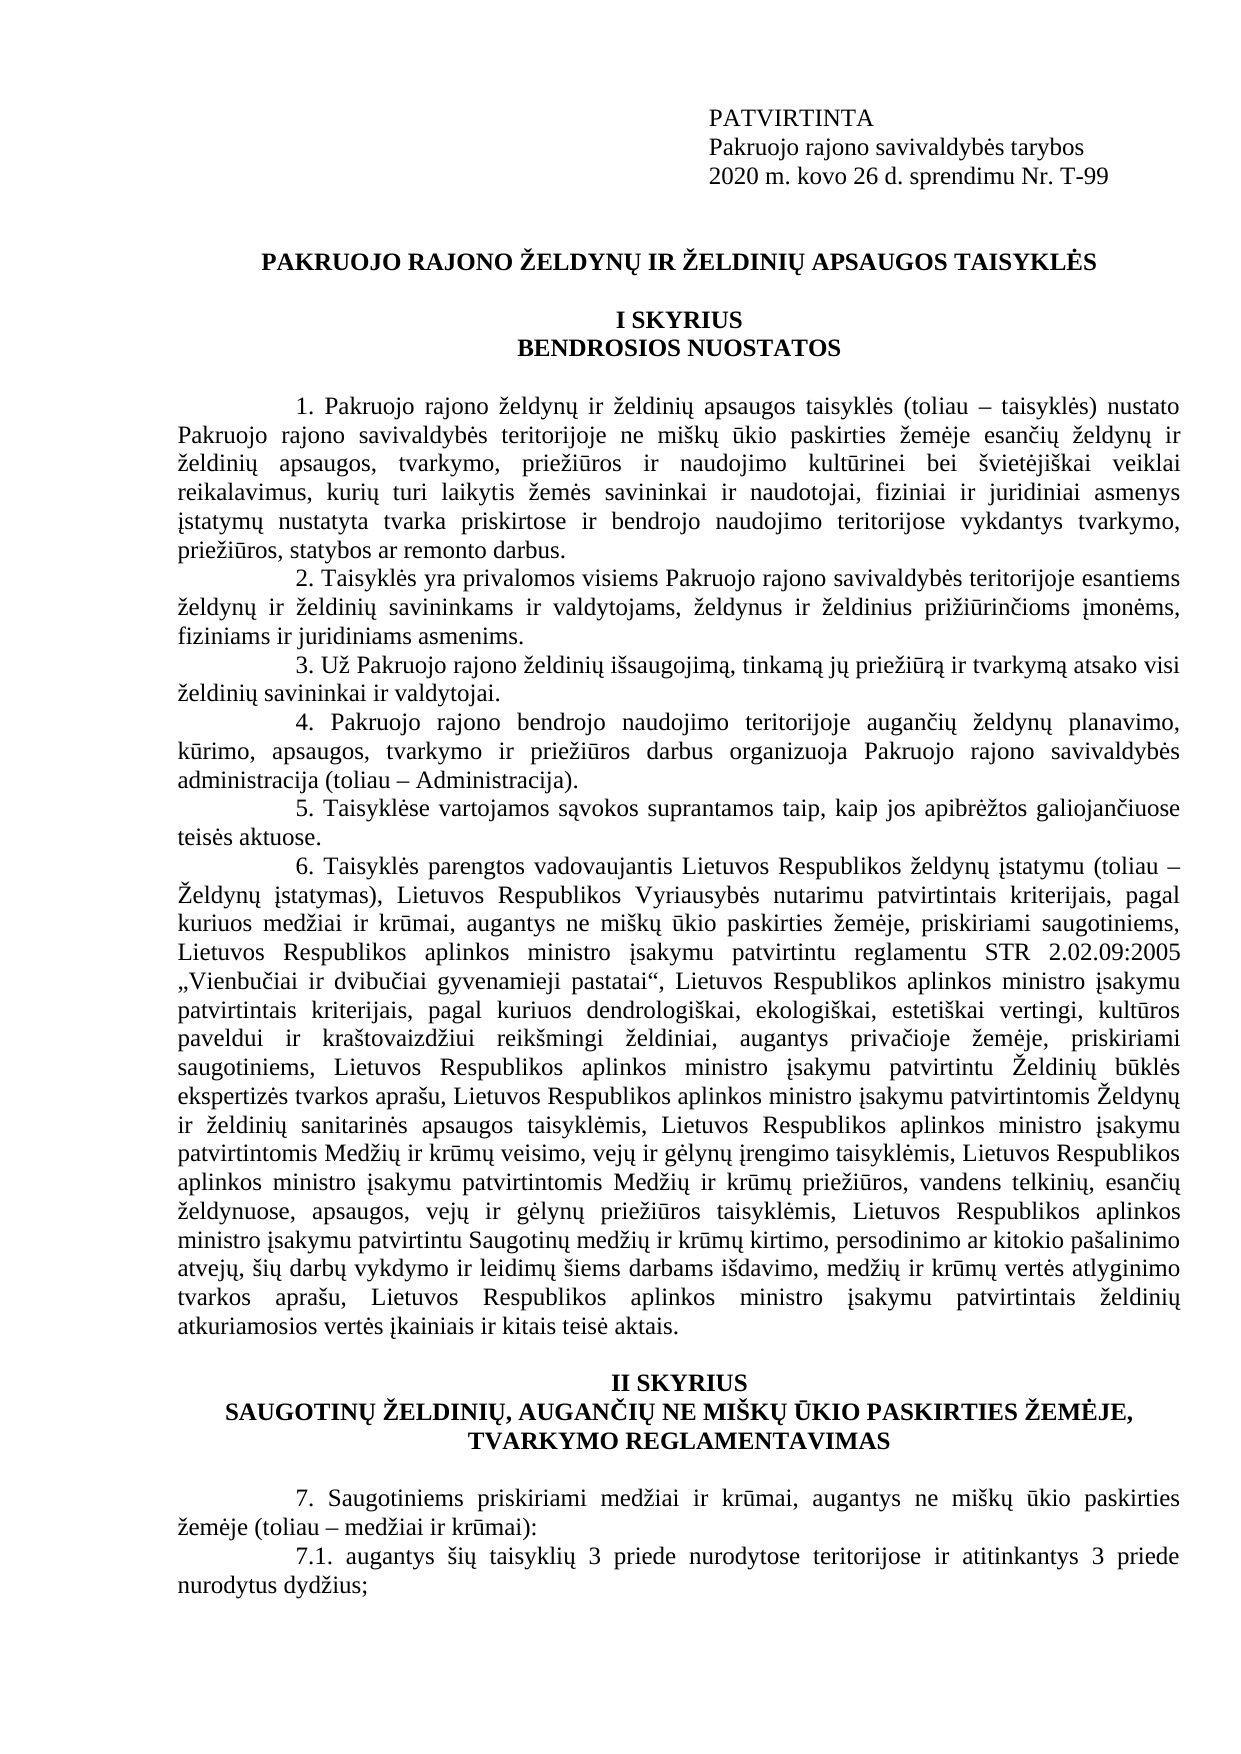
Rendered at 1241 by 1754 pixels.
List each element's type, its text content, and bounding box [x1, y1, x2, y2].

text 1. Pakruojo rajono želdynų ir želdinių apsaugos taisyklės (toliau – taisyklės) nustato Pakruojo rajono savivaldybės teritorijoje ne miškų ūkio paskirties žemėje esančių želdynų ir želdinių apsaugos, tvarkymo, priežiūros ir naudojimo kultūrinei bei švietėjiškai veiklai reikalavimus, kurių turi laikytis žemės savininkai ir naudotojai, fiziniai ir juridiniai asmenys įstatymų nustatyta tvarka priskirtose ir bendrojo naudojimo teritorijose vykdantys tvarkymo, priežiūros, statybos ar remonto darbus. [177, 391, 1181, 563]
text 4. Pakruojo rajono bendrojo naudojimo teritorijoje augančių želdynų planavimo, kūrimo, apsaugos, tvarkymo ir priežiūros darbus organizuoja Pakruojo rajono savivaldybės administracija (toliau – Administracija). [177, 707, 1181, 793]
text SAUGOTINŲ ŽELDINIŲ, AUGANČIŲ NE MIŠKŲ ŪKIO PASKIRTIES ŽEMĖJE, TVARKYMO REGLAMENTAVIMAS [177, 1397, 1181, 1455]
text II SKYRIUS [177, 1368, 1181, 1397]
text 7.1. augantys šių taisyklių 3 priede nurodytose teritorijose ir atitinkantys 3 priede nurodytus dydžius; [177, 1541, 1181, 1598]
text 6. Taisyklės parengtos vadovaujantis Lietuvos Respublikos želdynų įstatymu (toliau – Želdynų įstatymas), Lietuvos Respublikos Vyriausybės nutarimu patvirtintais kriterijais, pagal kuriuos medžiai ir krūmai, augantys ne miškų ūkio paskirties žemėje, priskiriami saugotiniems, Lietuvos Respublikos aplinkos ministro įsakymu patvirtintu reglamentu STR 2.02.09:2005 „Vienbučiai ir dvibučiai gyvenamieji pastatai“, Lietuvos Respublikos aplinkos ministro įsakymu patvirtintais kriterijais, pagal kuriuos dendrologiškai, ekologiškai, estetiškai vertingi, kultūros paveldui ir kraštovaizdžiui reikšmingi želdiniai, augantys privačioje žemėje, priskiriami saugotiniems, Lietuvos Respublikos aplinkos ministro įsakymu patvirtintu Želdinių būklės ekspertizės tvarkos aprašu, Lietuvos Respublikos aplinkos ministro įsakymu patvirtintomis Želdynų ir želdinių sanitarinės apsaugos taisyklėmis, Lietuvos Respublikos aplinkos ministro įsakymu patvirtintomis Medžių ir krūmų veisimo, vejų ir gėlynų įrengimo taisyklėmis, Lietuvos Respublikos aplinkos ministro įsakymu patvirtintomis Medžių ir krūmų priežiūros, vandens telkinių, esančių želdynuose, apsaugos, vejų ir gėlynų priežiūros taisyklėmis, Lietuvos Respublikos aplinkos ministro įsakymu patvirtintu Saugotinų medžių ir krūmų kirtimo, persodinimo ar kitokio pašalinimo atvejų, šių darbų vykdymo ir leidimų šiems darbams išdavimo, medžių ir krūmų vertės atlyginimo tvarkos aprašu, Lietuvos Respublikos aplinkos ministro įsakymu patvirtintais želdinių atkuriamosios vertės įkainiais ir kitais teisė aktais. [177, 851, 1181, 1340]
text 5. Taisyklėse vartojamos sąvokos suprantamos taip, kaip jos apibrėžtos galiojančiuose teisės aktuose. [177, 793, 1181, 851]
text Pakruojo rajono savivaldybės tarybos [709, 132, 1181, 161]
text BENDROSIOS NUOSTATOS [177, 333, 1181, 362]
text 2020 m. kovo 26 d. sprendimu Nr. T-99 [709, 161, 1181, 190]
text PAKRUOJO RAJONO ŽELDYNŲ IR ŽELDINIŲ APSAUGOS TAISYKLĖS [177, 247, 1181, 276]
text I SKYRIUS [177, 305, 1181, 333]
text 7. Saugotiniems priskiriami medžiai ir krūmai, augantys ne miškų ūkio paskirties žemėje (toliau – medžiai ir krūmai): [177, 1483, 1181, 1541]
text 2. Taisyklės yra privalomos visiems Pakruojo rajono savivaldybės teritorijoje esantiems želdynų ir želdinių savininkams ir valdytojams, želdynus ir želdinius prižiūrinčioms įmonėms, fiziniams ir juridiniams asmenims. [177, 563, 1181, 650]
text PATVIRTINTA [709, 103, 1181, 132]
text 3. Už Pakruojo rajono želdinių išsaugojimą, tinkamą jų priežiūrą ir tvarkymą atsako visi želdinių savininkai ir valdytojai. [177, 650, 1181, 707]
